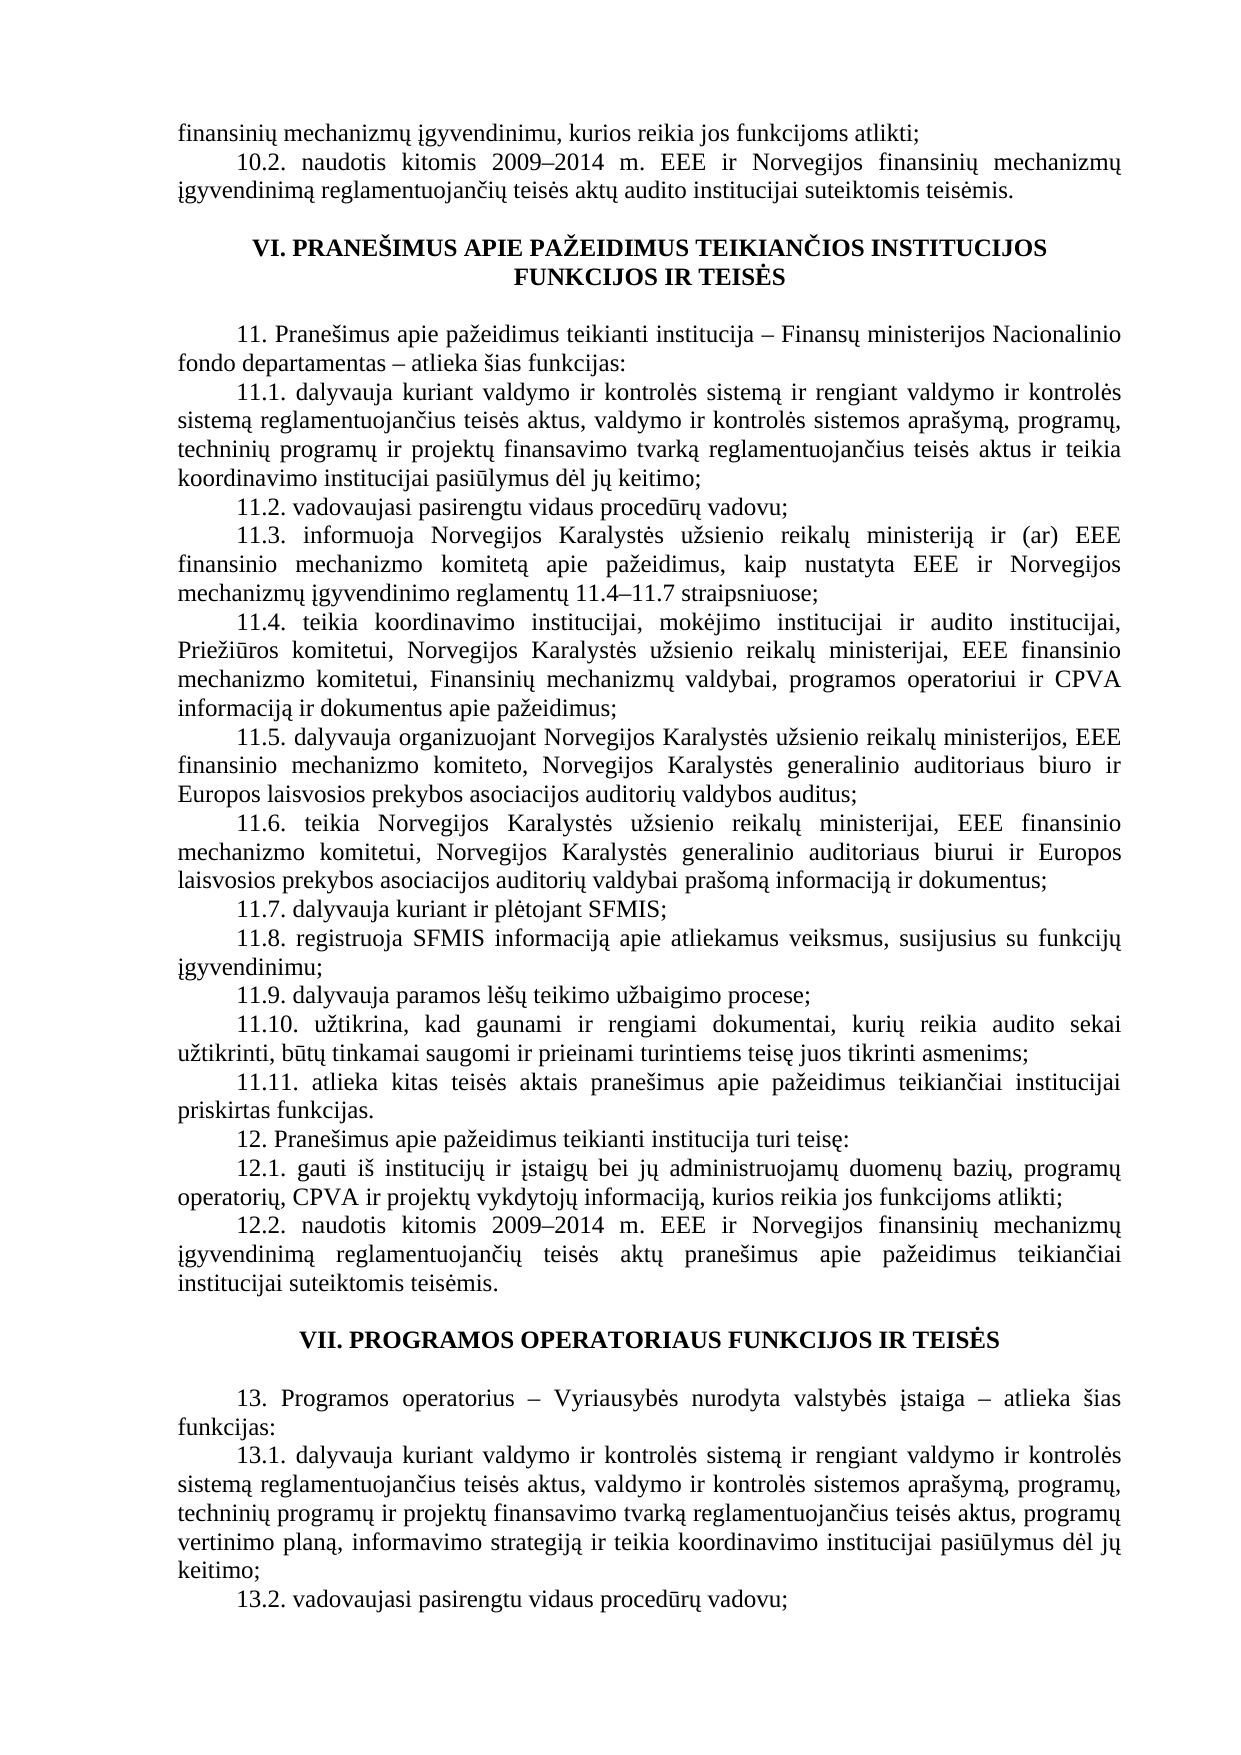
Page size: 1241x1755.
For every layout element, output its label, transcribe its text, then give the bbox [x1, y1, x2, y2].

text 11.8. registruoja SFMIS informaciją apie atliekamus veiksmus, susijusius su funkcijų įgyvendinimu; [177, 923, 1122, 981]
text 11. Pranešimus apie pažeidimus teikianti institucija – Finansų ministerijos Nacionalinio fondo departamentas – atlieka šias funkcijas: [177, 319, 1122, 377]
text 13. Programos operatorius – Vyriausybės nurodyta valstybės įstaiga – atlieka šias funkcijas: [177, 1383, 1122, 1441]
text 11.10. užtikrina, kad gaunami ir rengiami dokumentai, kurių reikia audito sekai užtikrinti, būtų tinkamai saugomi ir prieinami turintiems teisę juos tikrinti asmenims; [177, 1009, 1122, 1067]
text VII. PROGRAMOS OPERATORIAUS FUNKCIJOS IR TEISĖS [177, 1326, 1122, 1354]
text finansinių mechanizmų įgyvendinimu, kurios reikia jos funkcijoms atlikti; [177, 118, 1122, 147]
text 10.2. naudotis kitomis 2009–2014 m. EEE ir Norvegijos finansinių mechanizmų įgyvendinimą reglamentuojančių teisės aktų audito institucijai suteiktomis teisėmis. [177, 147, 1122, 204]
text 11.1. dalyvauja kuriant valdymo ir kontrolės sistemą ir rengiant valdymo ir kontrolės sistemą reglamentuojančius teisės aktus, valdymo ir kontrolės sistemos aprašymą, programų, techninių programų ir projektų finansavimo tvarką reglamentuojančius teisės aktus ir teikia koordinavimo institucijai pasiūlymus dėl jų keitimo; [177, 377, 1122, 492]
text VI. PRANEŠIMUS APIE PAŽEIDIMUS TEIKIANČIOS INSTITUCIJOS FUNKCIJOS IR TEISĖS [177, 233, 1122, 291]
text 13.2. vadovaujasi pasirengtu vidaus procedūrų vadovu; [177, 1584, 1122, 1613]
text 13.1. dalyvauja kuriant valdymo ir kontrolės sistemą ir rengiant valdymo ir kontrolės sistemą reglamentuojančius teisės aktus, valdymo ir kontrolės sistemos aprašymą, programų, techninių programų ir projektų finansavimo tvarką reglamentuojančius teisės aktus, programų vertinimo planą, informavimo strategiją ir teikia koordinavimo institucijai pasiūlymus dėl jų keitimo; [177, 1441, 1122, 1584]
text 11.3. informuoja Norvegijos Karalystės užsienio reikalų ministeriją ir (ar) EEE finansinio mechanizmo komitetą apie pažeidimus, kaip nustatyta EEE ir Norvegijos mechanizmų įgyvendinimo reglamentų 11.4–11.7 straipsniuose; [177, 521, 1122, 607]
text 12.1. gauti iš institucijų ir įstaigų bei jų administruojamų duomenų bazių, programų operatorių, CPVA ir projektų vykdytojų informaciją, kurios reikia jos funkcijoms atlikti; [177, 1153, 1122, 1211]
text 11.4. teikia koordinavimo institucijai, mokėjimo institucijai ir audito institucijai, Priežiūros komitetui, Norvegijos Karalystės užsienio reikalų ministerijai, EEE finansinio mechanizmo komitetui, Finansinių mechanizmų valdybai, programos operatoriui ir CPVA informaciją ir dokumentus apie pažeidimus; [177, 607, 1122, 722]
text 11.2. vadovaujasi pasirengtu vidaus procedūrų vadovu; [177, 492, 1122, 521]
text 11.11. atlieka kitas teisės aktais pranešimus apie pažeidimus teikiančiai institucijai priskirtas funkcijas. [177, 1067, 1122, 1124]
text 11.5. dalyvauja organizuojant Norvegijos Karalystės užsienio reikalų ministerijos, EEE finansinio mechanizmo komiteto, Norvegijos Karalystės generalinio auditoriaus biuro ir Europos laisvosios prekybos asociacijos auditorių valdybos auditus; [177, 722, 1122, 808]
text 11.9. dalyvauja paramos lėšų teikimo užbaigimo procese; [177, 981, 1122, 1009]
text 12. Pranešimus apie pažeidimus teikianti institucija turi teisę: [177, 1124, 1122, 1153]
text 11.6. teikia Norvegijos Karalystės užsienio reikalų ministerijai, EEE finansinio mechanizmo komitetui, Norvegijos Karalystės generalinio auditoriaus biurui ir Europos laisvosios prekybos asociacijos auditorių valdybai prašomą informaciją ir dokumentus; [177, 808, 1122, 894]
text 11.7. dalyvauja kuriant ir plėtojant SFMIS; [177, 894, 1122, 923]
text 12.2. naudotis kitomis 2009–2014 m. EEE ir Norvegijos finansinių mechanizmų įgyvendinimą reglamentuojančių teisės aktų pranešimus apie pažeidimus teikiančiai institucijai suteiktomis teisėmis. [177, 1211, 1122, 1297]
